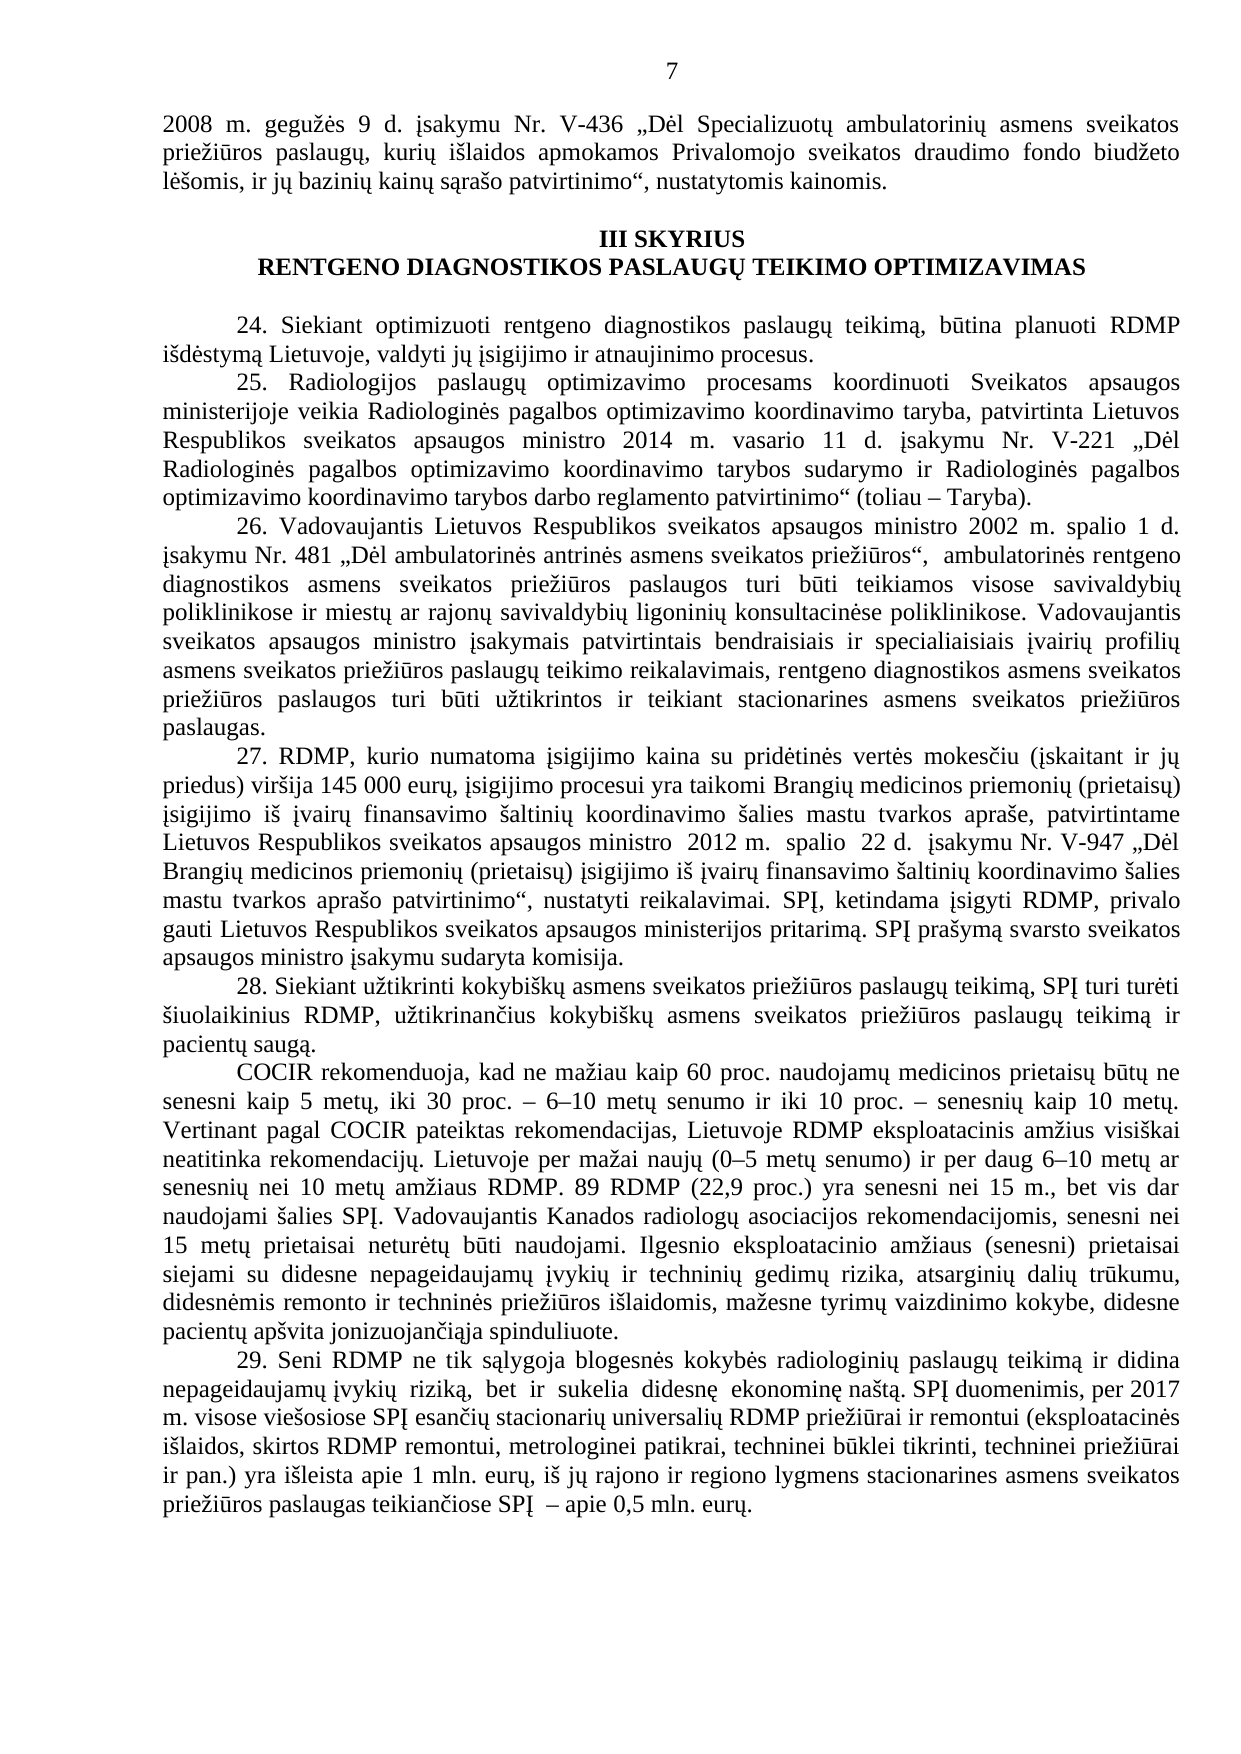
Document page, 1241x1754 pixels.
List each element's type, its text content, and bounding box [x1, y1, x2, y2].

text 25. Radiologijos paslaugų optimizavimo procesams koordinuoti Sveikatos apsaugos ministerijoje veikia Radiologinės pagalbos optimizavimo koordinavimo taryba, patvirtinta Lietuvos Respublikos sveikatos apsaugos ministro 2014 m. vasario 11 d. įsakymu Nr. V-221 „Dėl Radiologinės pagalbos optimizavimo koordinavimo tarybos sudarymo ir Radiologinės pagalbos optimizavimo koordinavimo tarybos darbo reglamento patvirtinimo“ (toliau – Taryba). [162, 367, 1181, 511]
text III SKYRIUS [162, 224, 1181, 252]
text RENTGENO DIAGNOSTIKOS PASLAUGŲ TEIKIMO OPTIMIZAVIMAS [162, 252, 1181, 281]
text 2008 m. gegužės 9 d. įsakymu Nr. V-436 „Dėl Specializuotų ambulatorinių asmens sveikatos priežiūros paslaugų, kurių išlaidos apmokamos Privalomojo sveikatos draudimo fondo biudžeto lėšomis, ir jų bazinių kainų sąrašo patvirtinimo“, nustatytomis kainomis. [162, 109, 1181, 195]
text 26. Vadovaujantis Lietuvos Respublikos sveikatos apsaugos ministro 2002 m. spalio 1 d. įsakymu Nr. 481 „Dėl ambulatorinės antrinės asmens sveikatos priežiūros“, ambulatorinės rentgeno diagnostikos asmens sveikatos priežiūros paslaugos turi būti teikiamos visose savivaldybių poliklinikose ir miestų ar rajonų savivaldybių ligoninių konsultacinėse poliklinikose. Vadovaujantis sveikatos apsaugos ministro įsakymais patvirtintais bendraisiais ir specialiaisiais įvairių profilių asmens sveikatos priežiūros paslaugų teikimo reikalavimais, rentgeno diagnostikos asmens sveikatos priežiūros paslaugos turi būti užtikrintos ir teikiant stacionarines asmens sveikatos priežiūros paslaugas. [162, 511, 1181, 741]
text 28. Siekiant užtikrinti kokybiškų asmens sveikatos priežiūros paslaugų teikimą, SPĮ turi turėti šiuolaikinius RDMP, užtikrinančius kokybiškų asmens sveikatos priežiūros paslaugų teikimą ir pacientų saugą. [162, 971, 1181, 1057]
text 24. Siekiant optimizuoti rentgeno diagnostikos paslaugų teikimą, būtina planuoti RDMP išdėstymą Lietuvoje, valdyti jų įsigijimo ir atnaujinimo procesus. [162, 310, 1181, 367]
text 29. Seni RDMP ne tik sąlygoja blogesnės kokybės radiologinių paslaugų teikimą ir didina nepageidaujamų įvykių riziką, bet ir sukelia didesnę ekonominę naštą. SPĮ duomenimis, per 2017 m. visose viešosiose SPĮ esančių stacionarių universalių RDMP priežiūrai ir remontui (eksploatacinės išlaidos, skirtos RDMP remontui, metrologinei patikrai, techninei būklei tikrinti, techninei priežiūrai ir pan.) yra išleista apie 1 mln. eurų, iš jų rajono ir regiono lygmens stacionarines asmens sveikatos priežiūros paslaugas teikiančiose SPĮ – apie 0,5 mln. eurų. [162, 1345, 1181, 1517]
text COCIR rekomenduoja, kad ne mažiau kaip 60 proc. naudojamų medicinos prietaisų būtų ne senesni kaip 5 metų, iki 30 proc. – 6–10 metų senumo ir iki 10 proc. – senesnių kaip 10 metų. Vertinant pagal COCIR pateiktas rekomendacijas, Lietuvoje RDMP eksploatacinis amžius visiškai neatitinka rekomendacijų. Lietuvoje per mažai naujų (0–5 metų senumo) ir per daug 6–10 metų ar senesnių nei 10 metų amžiaus RDMP. 89 RDMP (22,9 proc.) yra senesni nei 15 m., bet vis dar naudojami šalies SPĮ. Vadovaujantis Kanados radiologų asociacijos rekomendacijomis, senesni nei 15 metų prietaisai neturėtų būti naudojami. Ilgesnio eksploatacinio amžiaus (senesni) prietaisai siejami su didesne nepageidaujamų įvykių ir techninių gedimų rizika, atsarginių dalių trūkumu, didesnėmis remonto ir techninės priežiūros išlaidomis, mažesne tyrimų vaizdinimo kokybe, didesne pacientų apšvita jonizuojančiąja spinduliuote. [162, 1057, 1181, 1345]
text 27. RDMP, kurio numatoma įsigijimo kaina su pridėtinės vertės mokesčiu (įskaitant ir jų priedus) viršija 145 000 eurų, įsigijimo procesui yra taikomi Brangių medicinos priemonių (prietaisų) įsigijimo iš įvairų finansavimo šaltinių koordinavimo šalies mastu tvarkos apraše, patvirtintame Lietuvos Respublikos sveikatos apsaugos ministro 2012 m. spalio 22 d. įsakymu Nr. V-947 „Dėl Brangių medicinos priemonių (prietaisų) įsigijimo iš įvairų finansavimo šaltinių koordinavimo šalies mastu tvarkos aprašo patvirtinimo“, nustatyti reikalavimai. SPĮ, ketindama įsigyti RDMP, privalo gauti Lietuvos Respublikos sveikatos apsaugos ministerijos pritarimą. SPĮ prašymą svarsto sveikatos apsaugos ministro įsakymu sudaryta komisija. [162, 741, 1181, 971]
